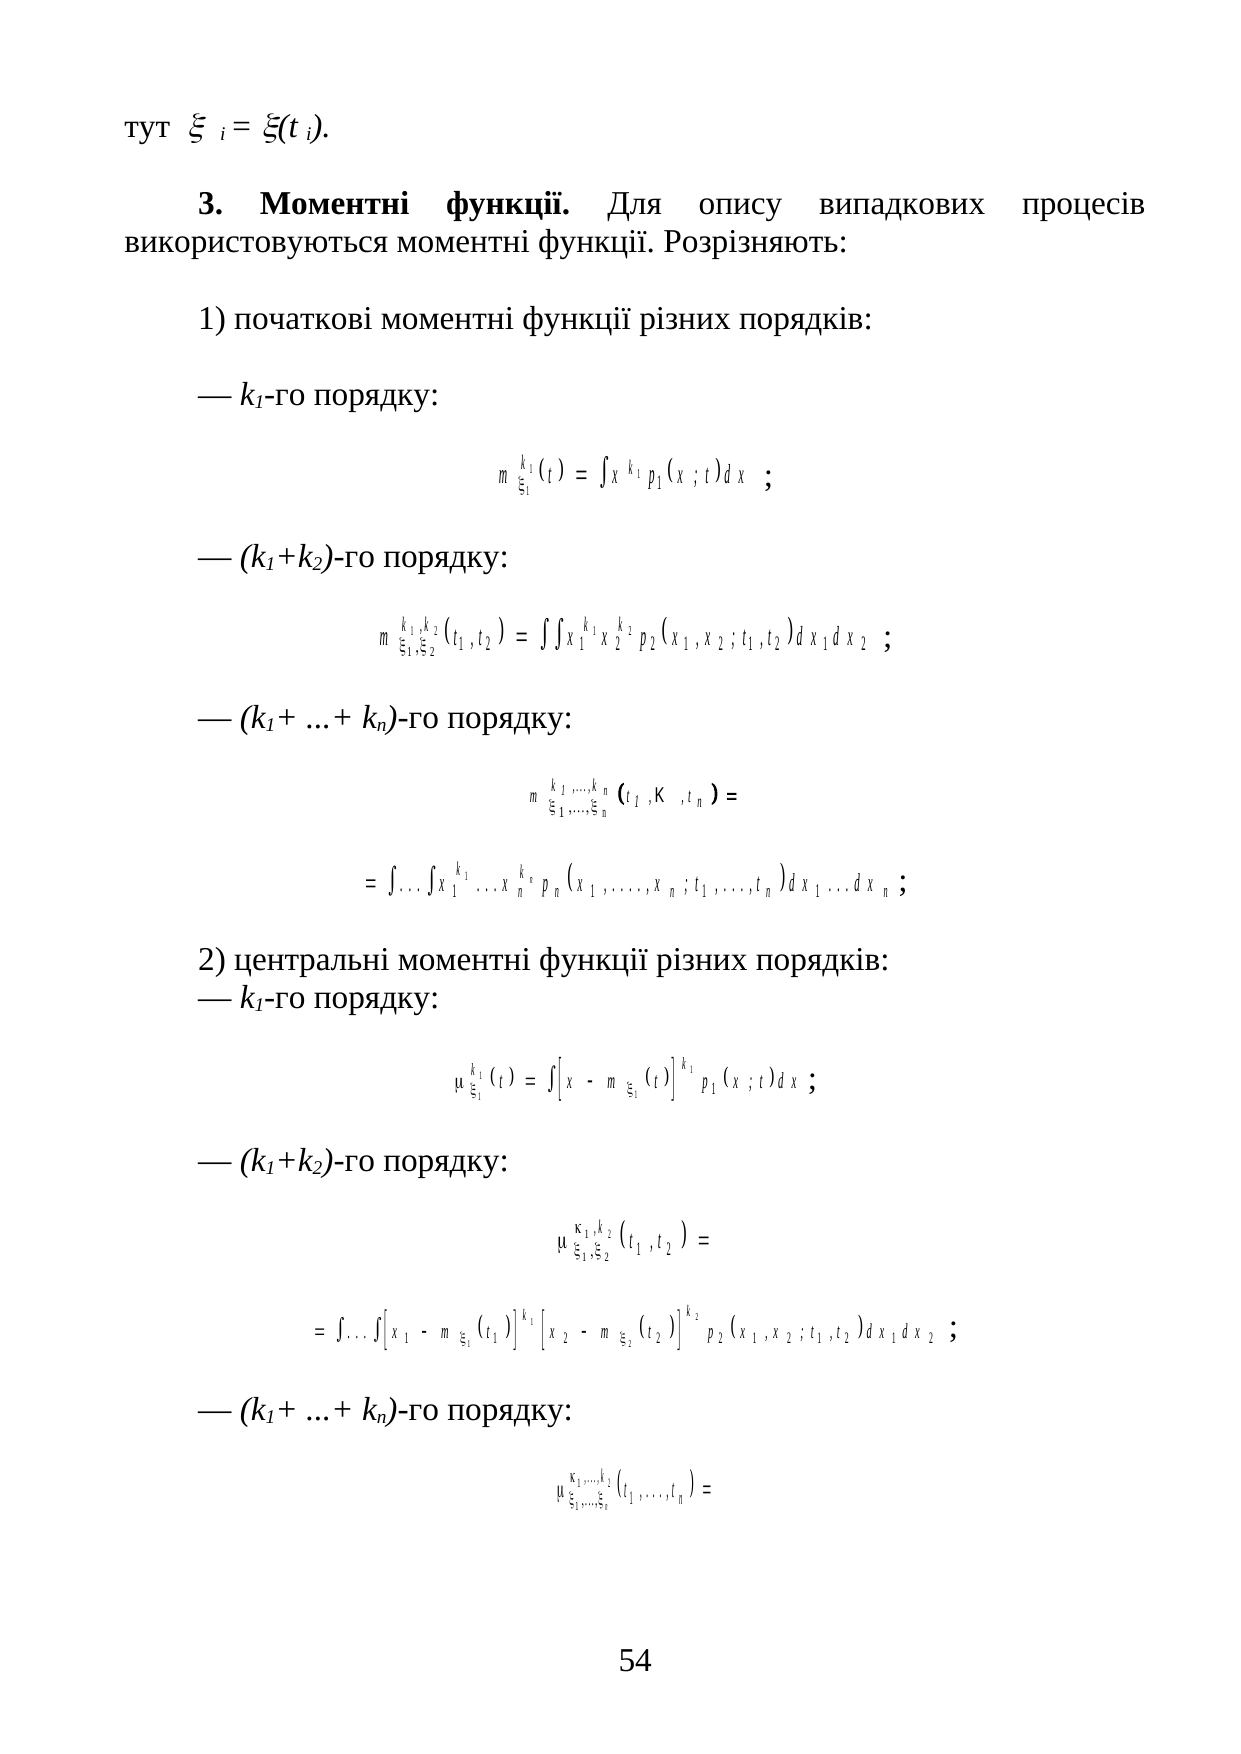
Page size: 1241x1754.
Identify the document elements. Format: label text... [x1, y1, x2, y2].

text — k1-го порядку: [124, 375, 1146, 413]
text — (k1+ ...+ kn)-го порядку: [124, 1389, 1146, 1427]
text 3. Моментнi функцiї. Для опису випадкових процесiв використовуються моментні функцiї. Розрiзняють: [124, 183, 1146, 260]
text — (k1+ ...+ kn)-го порядку: [124, 697, 1146, 736]
text тут і = (t і). [124, 106, 1146, 145]
text 1) початковi моментнi функцiї рiзних порядкiв: [124, 298, 1146, 336]
text 2) центральнi моментнi функцiї рiзних порядкiв: [124, 939, 1146, 977]
text ; [124, 451, 1146, 498]
text ; [124, 613, 1146, 659]
text — (k1+k2)-го порядку: [124, 536, 1146, 574]
text — (k1+k2)-го порядку: [124, 1140, 1146, 1178]
text ; [124, 859, 1146, 901]
text — k1-го порядку: [124, 977, 1146, 1016]
text ; [124, 1054, 1146, 1102]
text ; [124, 1301, 1146, 1351]
